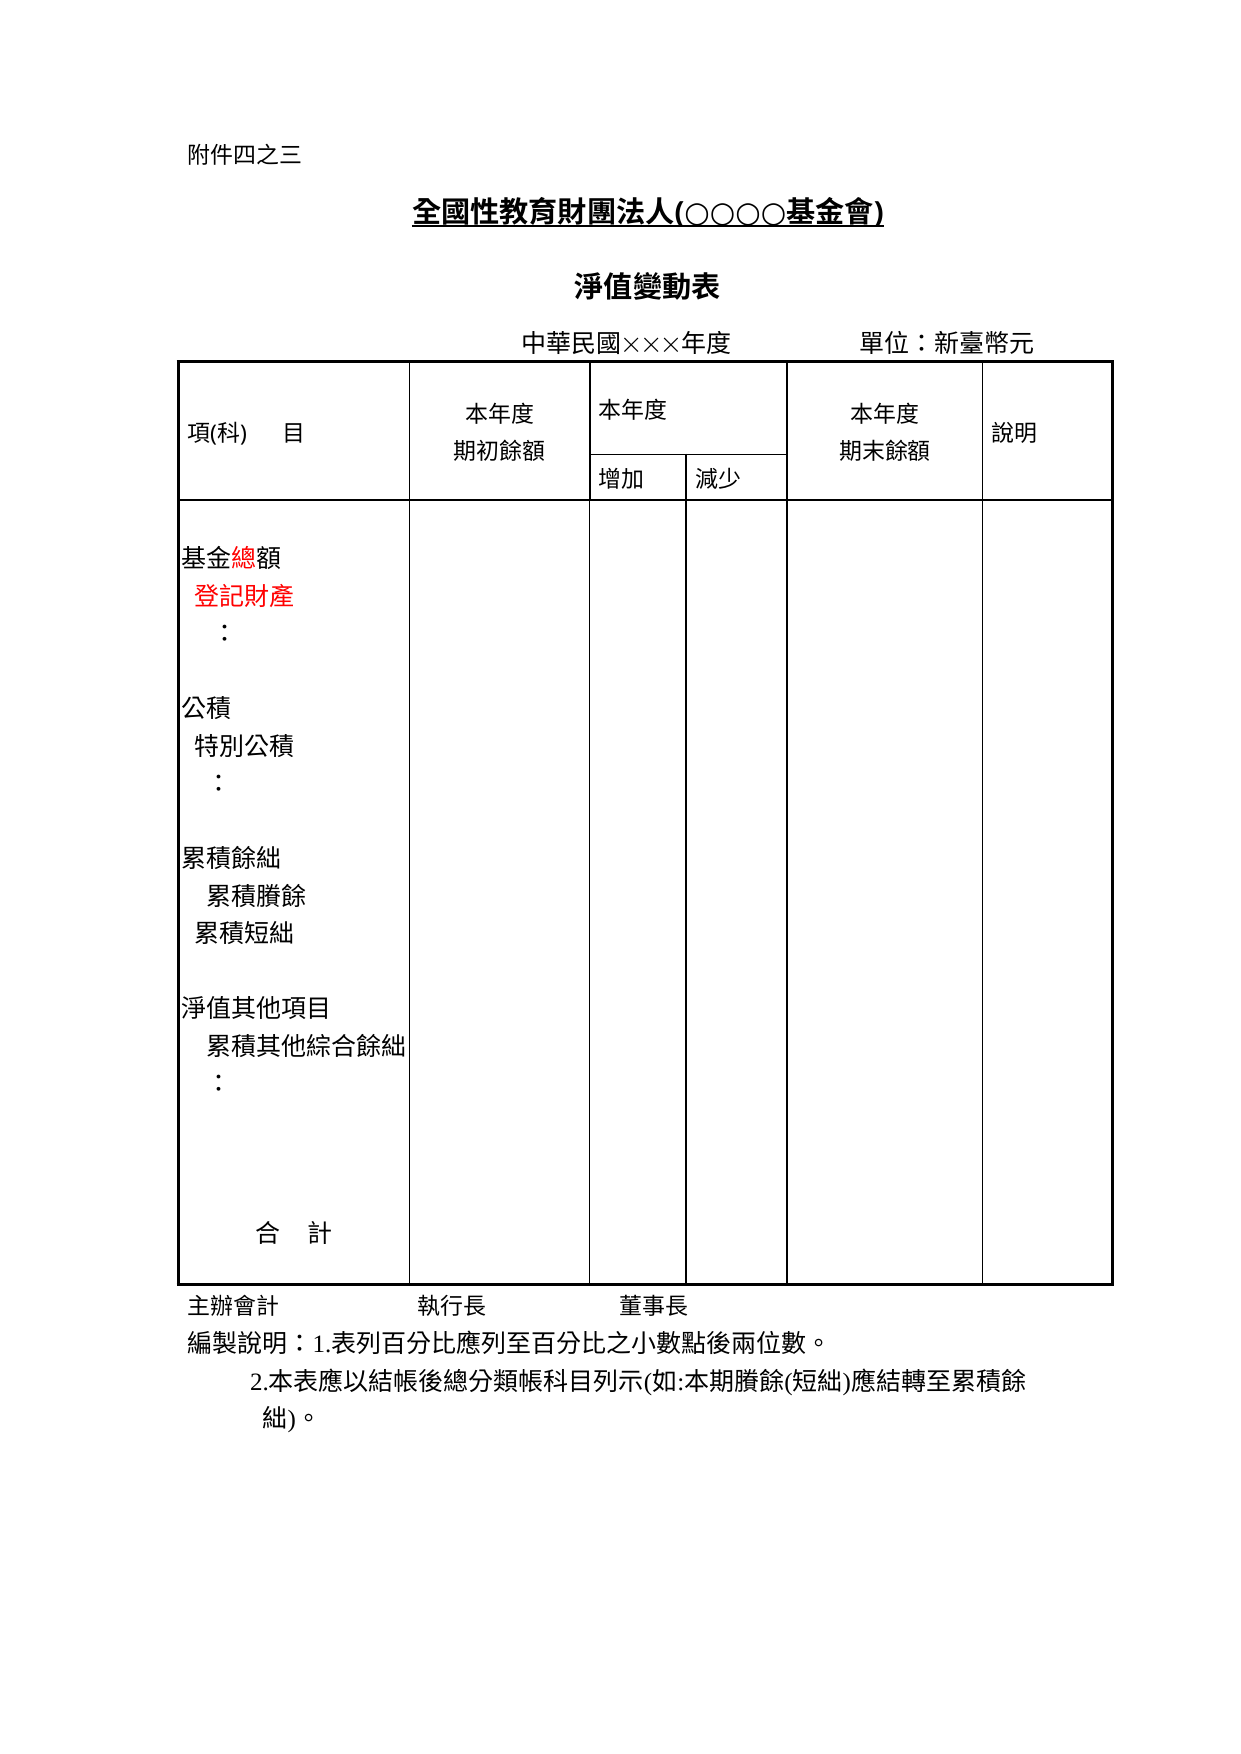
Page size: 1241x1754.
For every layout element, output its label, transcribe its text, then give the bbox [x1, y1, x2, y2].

table_cell [983, 501, 1111, 1282]
table_cell [687, 501, 786, 1282]
table_header 本年度 期初餘額 [410, 363, 589, 499]
table_header 本年度 期末餘額 [788, 363, 982, 499]
text 絀)。 [187, 1398, 1187, 1436]
text 淨值變動表 [187, 248, 1107, 323]
table_cell 增加 [591, 455, 685, 499]
table_header 說明 [983, 363, 1111, 499]
table_cell 減少 [687, 455, 786, 499]
text 附件四之三 [187, 135, 1057, 173]
text 編製說明：1.表列百分比應列至百分比之小數點後兩位數。 [187, 1323, 1057, 1361]
table_header 本年度 [591, 363, 786, 453]
table_cell [590, 501, 685, 1282]
table_header 項(科) 目 [180, 363, 409, 499]
table_cell [788, 501, 982, 1282]
text 中華民國年度 單位：新臺幣元 [521, 323, 1128, 360]
table_cell 基金總額 登記財產 ： 公積 特別公積 ： 累積餘絀 累積賸餘 累積短絀 淨值其他項目 累積其他綜合餘絀 ： 合 計 [180, 501, 409, 1282]
text 主辦會計 執行長 董事長 [187, 1286, 1107, 1323]
table_cell [410, 501, 589, 1282]
text 2.本表應以結帳後總分類帳科目列示(如:本期賸餘(短絀)應結轉至累積餘 [187, 1361, 1187, 1398]
text 全國性教育財團法人(○○○○基金會) [187, 173, 1107, 248]
